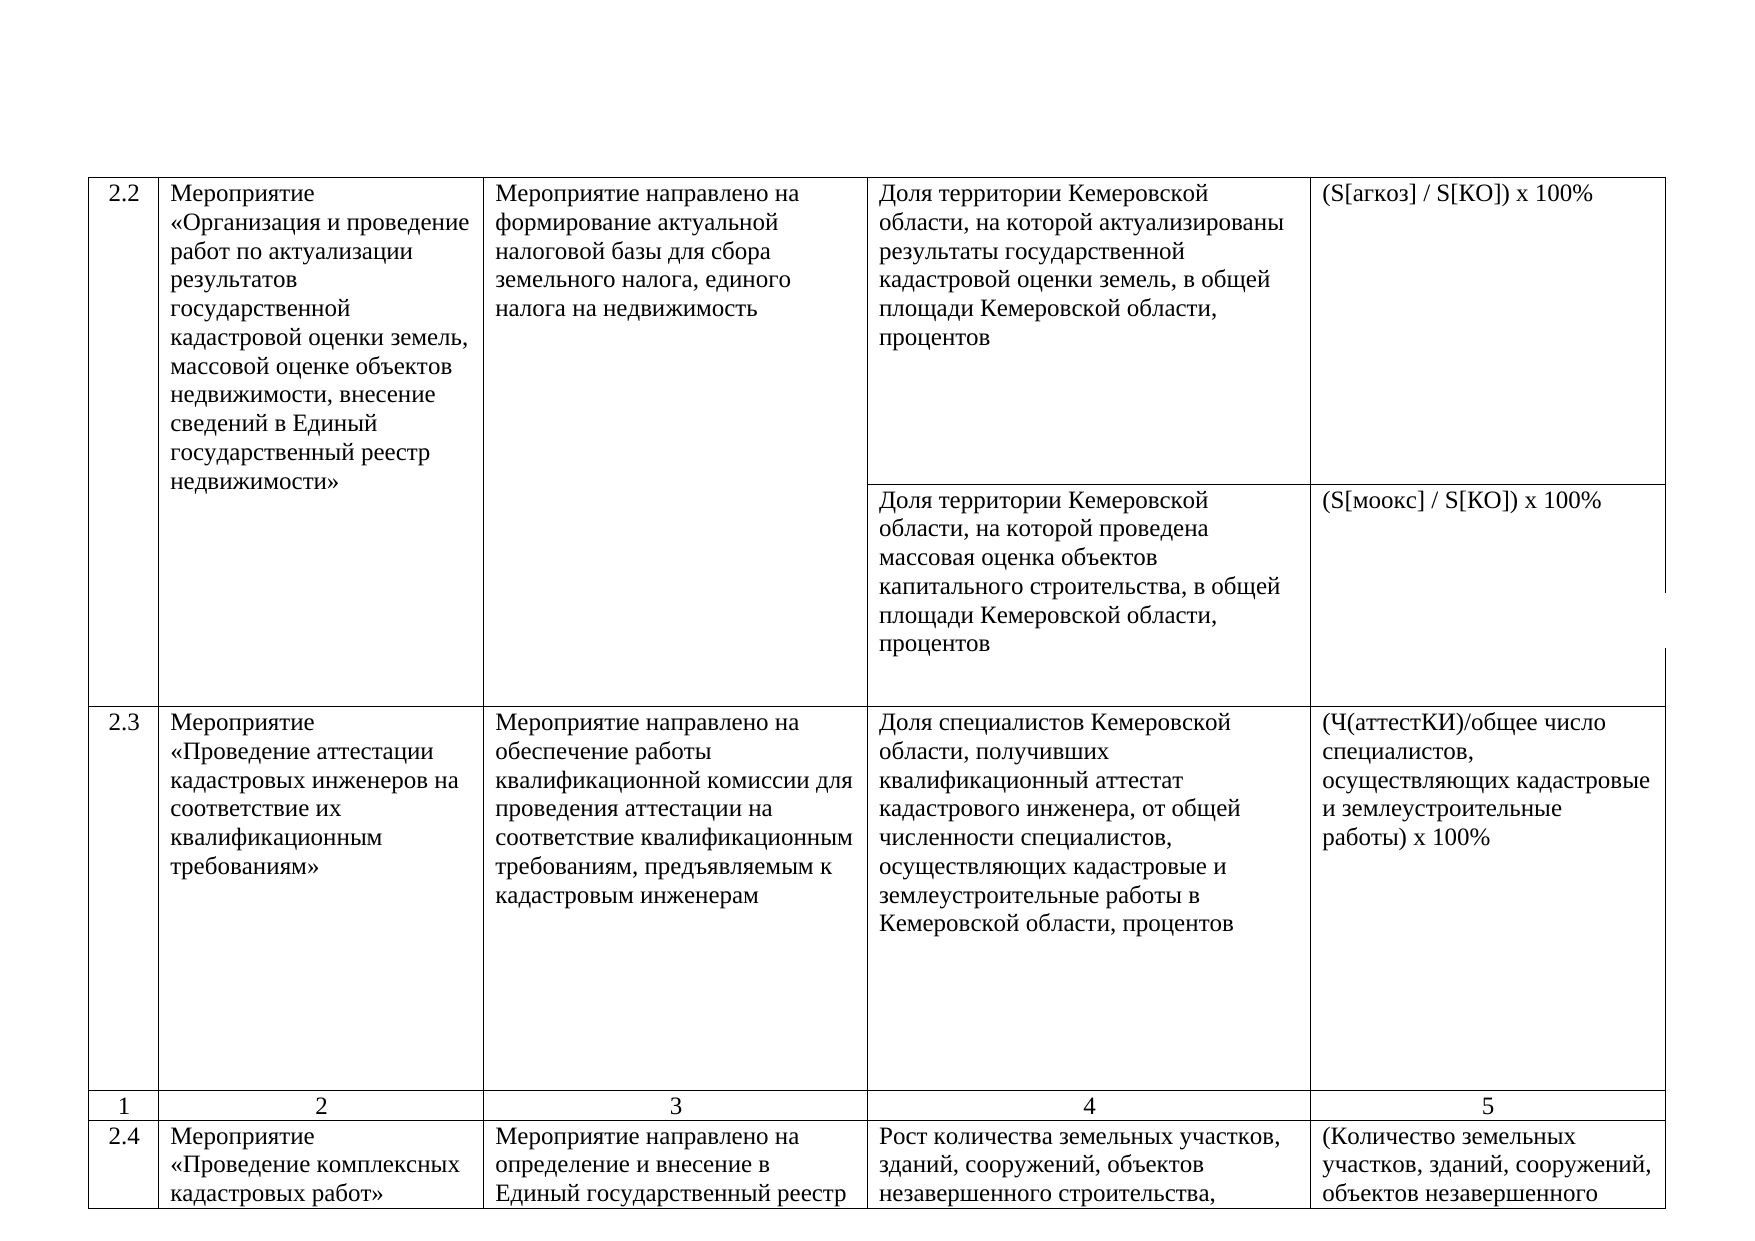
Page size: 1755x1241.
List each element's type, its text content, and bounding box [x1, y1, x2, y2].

table_cell Доля территории Кемеровской области, на которой проведена массовая оценка объектов капитального строительства, в общей площади Кемеровской области, процентов [868, 485, 1310, 706]
table_cell Мероприятие направлено на обеспечение работы квалификационной комиссии для проведения аттестации на соответствие квалификационным требованиям, предъявляемым к кадастровым инженерам [484, 707, 867, 1090]
table_cell 2.4 [89, 1121, 158, 1207]
table_cell Доля специалистов Кемеровской области, получивших квалификационный аттестат кадастрового инженера, от общей численности специалистов, осуществляющих кадастровые и землеустроительные работы в Кемеровской области, процентов [868, 707, 1310, 1090]
table_cell 5 [1311, 1091, 1665, 1120]
table_cell Мероприятие «Организация и проведение работ по актуализации результатов государственной кадастровой оценки земель, массовой оценке объектов недвижимости, внесение сведений в Единый государственный реестр недвижимости» [159, 178, 483, 706]
table_cell 1 [89, 1091, 158, 1120]
table_cell Рост количества земельных участков, зданий, сооружений, объектов незавершенного строительства, [868, 1121, 1310, 1207]
table_cell Мероприятие «Проведение аттестации кадастровых инженеров на соответствие их квалификационным требованиям» [159, 707, 483, 1090]
table_cell Мероприятие направлено на формирование актуальной налоговой базы для сбора земельного налога, единого налога на недвижимость [484, 178, 867, 706]
table_cell (S[агкоз] / S[КО]) х 100% [1311, 178, 1665, 484]
table_cell (S[моокс] / S[КО]) х 100% [1311, 485, 1665, 706]
table_cell Мероприятие «Проведение комплексных кадастровых работ» [159, 1121, 483, 1207]
table_cell 2.2 [89, 178, 158, 706]
table_cell Мероприятие направлено на определение и внесение в Единый государственный реестр [484, 1121, 867, 1207]
table_cell 4 [868, 1091, 1310, 1120]
table_cell (Ч(аттестКИ)/общее число специалистов, осуществляющих кадастровые и землеустроительные работы) х 100% [1311, 707, 1665, 1090]
table_cell 3 [484, 1091, 867, 1120]
table_cell Доля территории Кемеровской области, на которой актуализированы результаты государственной кадастровой оценки земель, в общей площади Кемеровской области, процентов [868, 178, 1310, 484]
table_cell 2.3 [89, 707, 158, 1090]
table_cell (Количество земельных участков, зданий, сооружений, объектов незавершенного [1311, 1121, 1665, 1207]
table_cell 2 [159, 1091, 483, 1120]
